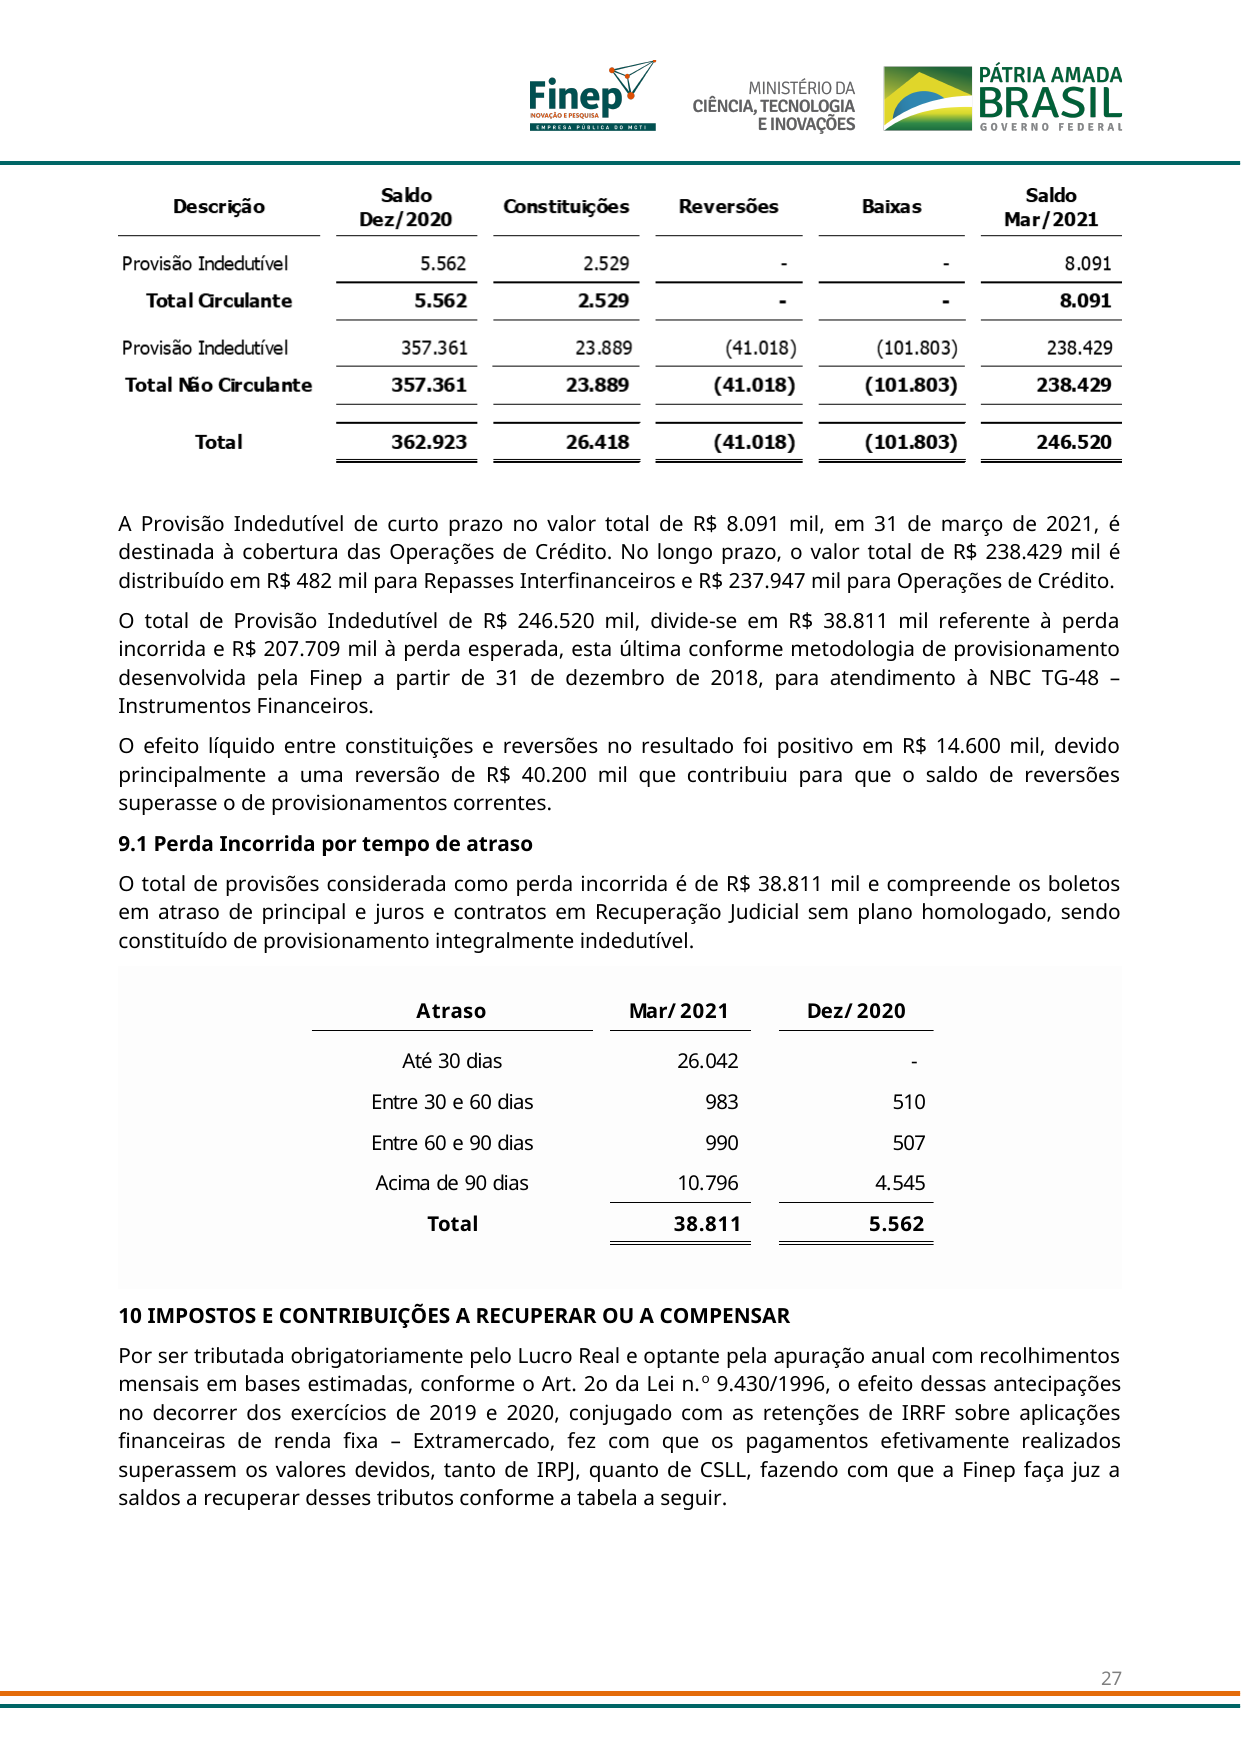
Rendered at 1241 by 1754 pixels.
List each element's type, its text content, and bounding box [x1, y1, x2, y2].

subtitle 10 Impostos e contribuições a recuperar ou a compensar [118, 1301, 1122, 1329]
text O efeito líquido entre constituições e reversões no resultado foi positivo em R$ 14.600 mil, devido principalmente a uma reversão de R$ 40.200 mil que contribuiu para que o saldo de reversões superasse o de provisionamentos correntes. [118, 732, 1122, 817]
picture [118, 177, 1123, 474]
text A Provisão Indedutível de curto prazo no valor total de R$ 8.091 mil, em 31 de março de 2021, é destinada à cobertura das Operações de Crédito. No longo prazo, o valor total de R$ 238.429 mil é distribuído em R$ 482 mil para Repasses Interfinanceiros e R$ 237.947 mil para Operações de Crédito. [118, 509, 1122, 594]
text O total de Provisão Indedutível de R$ 246.520 mil, divide-se em R$ 38.811 mil referente à perda incorrida e R$ 207.709 mil à perda esperada, esta última conforme metodologia de provisionamento desenvolvida pela Finep a partir de 31 de dezembro de 2018, para atendimento à NBC TG-48 – Instrumentos Financeiros. [118, 606, 1122, 720]
text Por ser tributada obrigatoriamente pelo Lucro Real e optante pela apuração anual com recolhimentos mensais em bases estimadas, conforme o Art. 2o da Lei n.o 9.430/1996, o efeito dessas antecipações no decorrer dos exercícios de 2019 e 2020, conjugado com as retenções de IRRF sobre aplicações financeiras de renda fixa – Extramercado, fez com que os pagamentos efetivamente realizados superassem os valores devidos, tanto de IRPJ, quanto de CSLL, fazendo com que a Finep faça juz a saldos a recuperar desses tributos conforme a tabela a seguir. [118, 1341, 1122, 1512]
text 9.1 Perda Incorrida por tempo de atraso [118, 829, 1122, 857]
picture [530, 60, 1123, 134]
text O total de provisões considerada como perda incorrida é de R$ 38.811 mil e compreende os boletos em atraso de principal e juros e contratos em Recuperação Judicial sem plano homologado, sendo constituído de provisionamento integralmente indedutível. [118, 869, 1122, 954]
